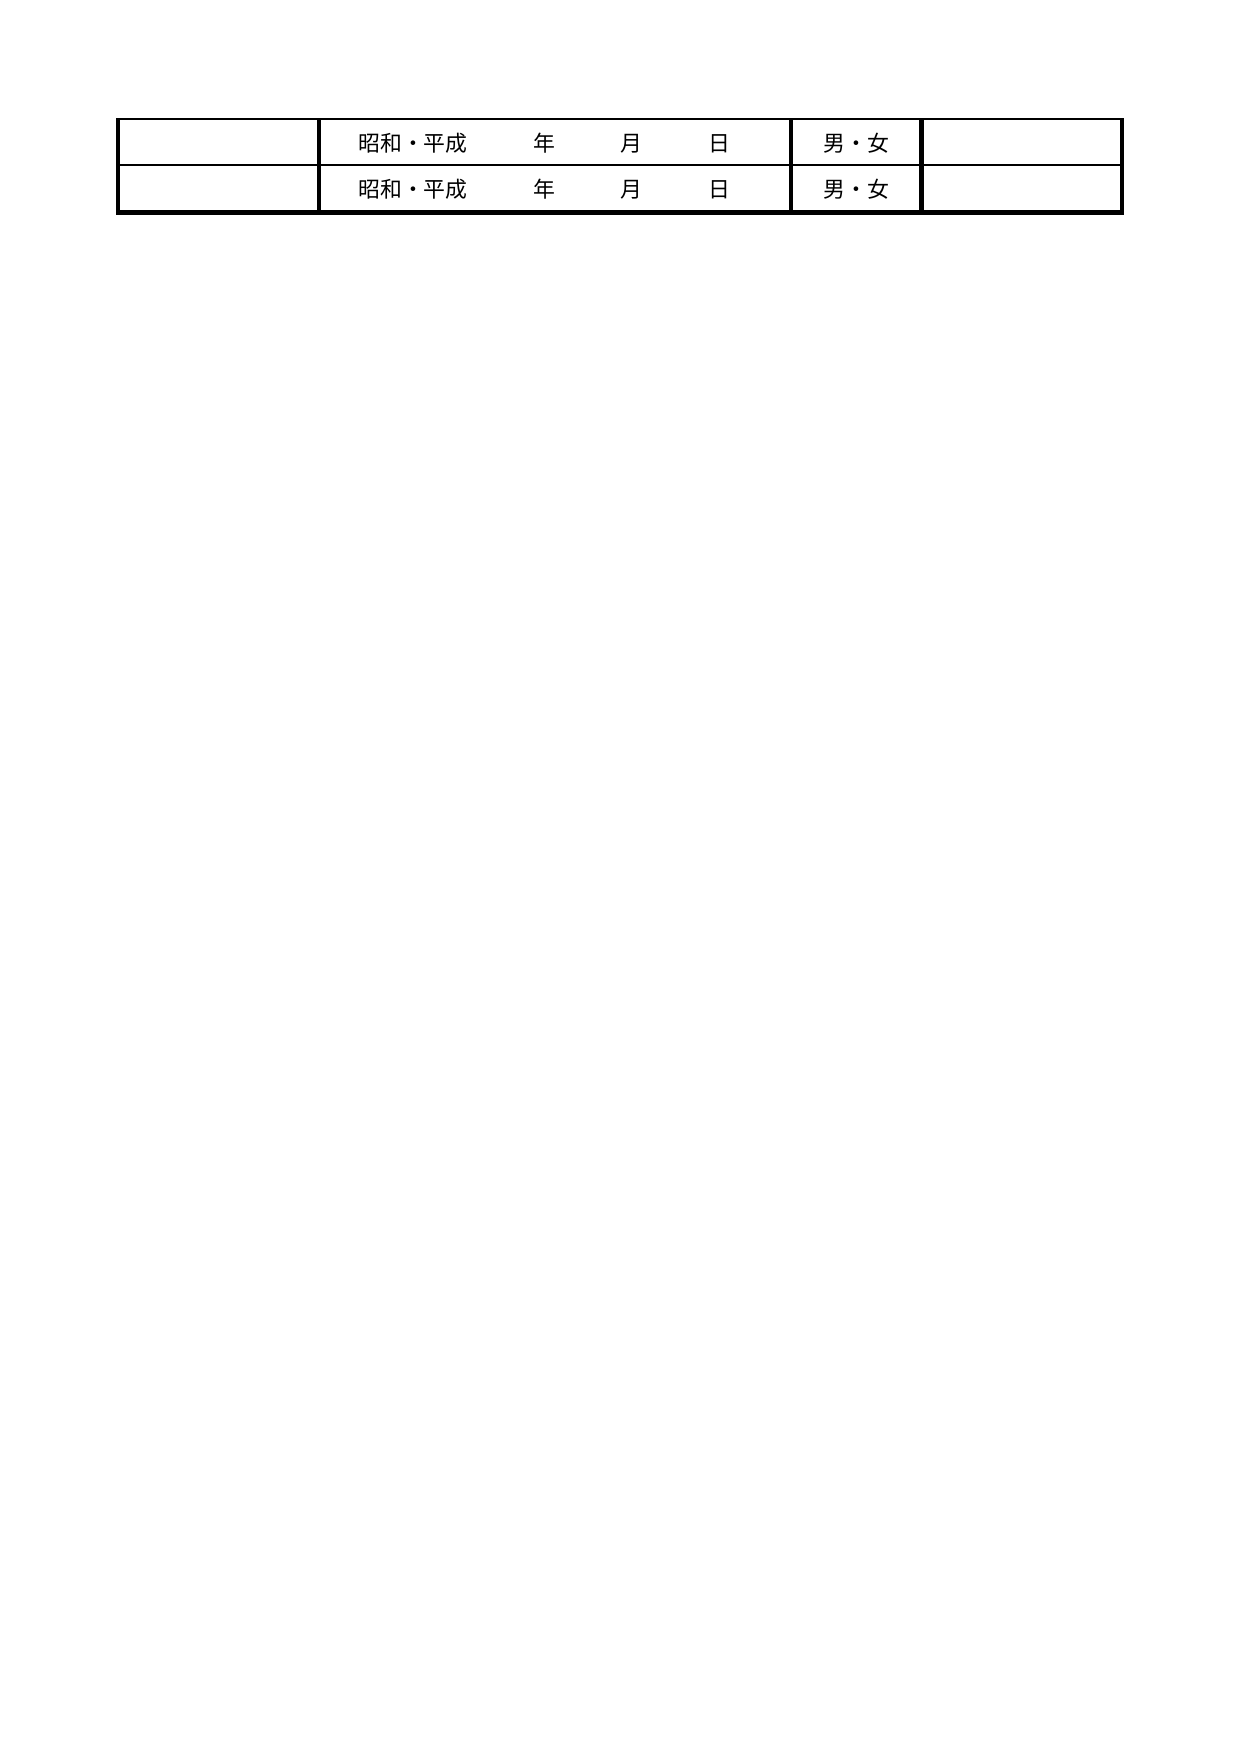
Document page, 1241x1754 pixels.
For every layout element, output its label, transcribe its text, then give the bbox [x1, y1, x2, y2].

table_cell 男・女 [793, 166, 919, 210]
table_cell [924, 166, 1120, 210]
table_cell 昭和・平成 年 月 日 [321, 120, 789, 164]
table_cell [120, 166, 317, 210]
table_cell [120, 120, 317, 164]
table_cell 男・女 [793, 120, 919, 164]
table_cell [924, 120, 1120, 164]
table_cell 昭和・平成 年 月 日 [321, 166, 789, 210]
